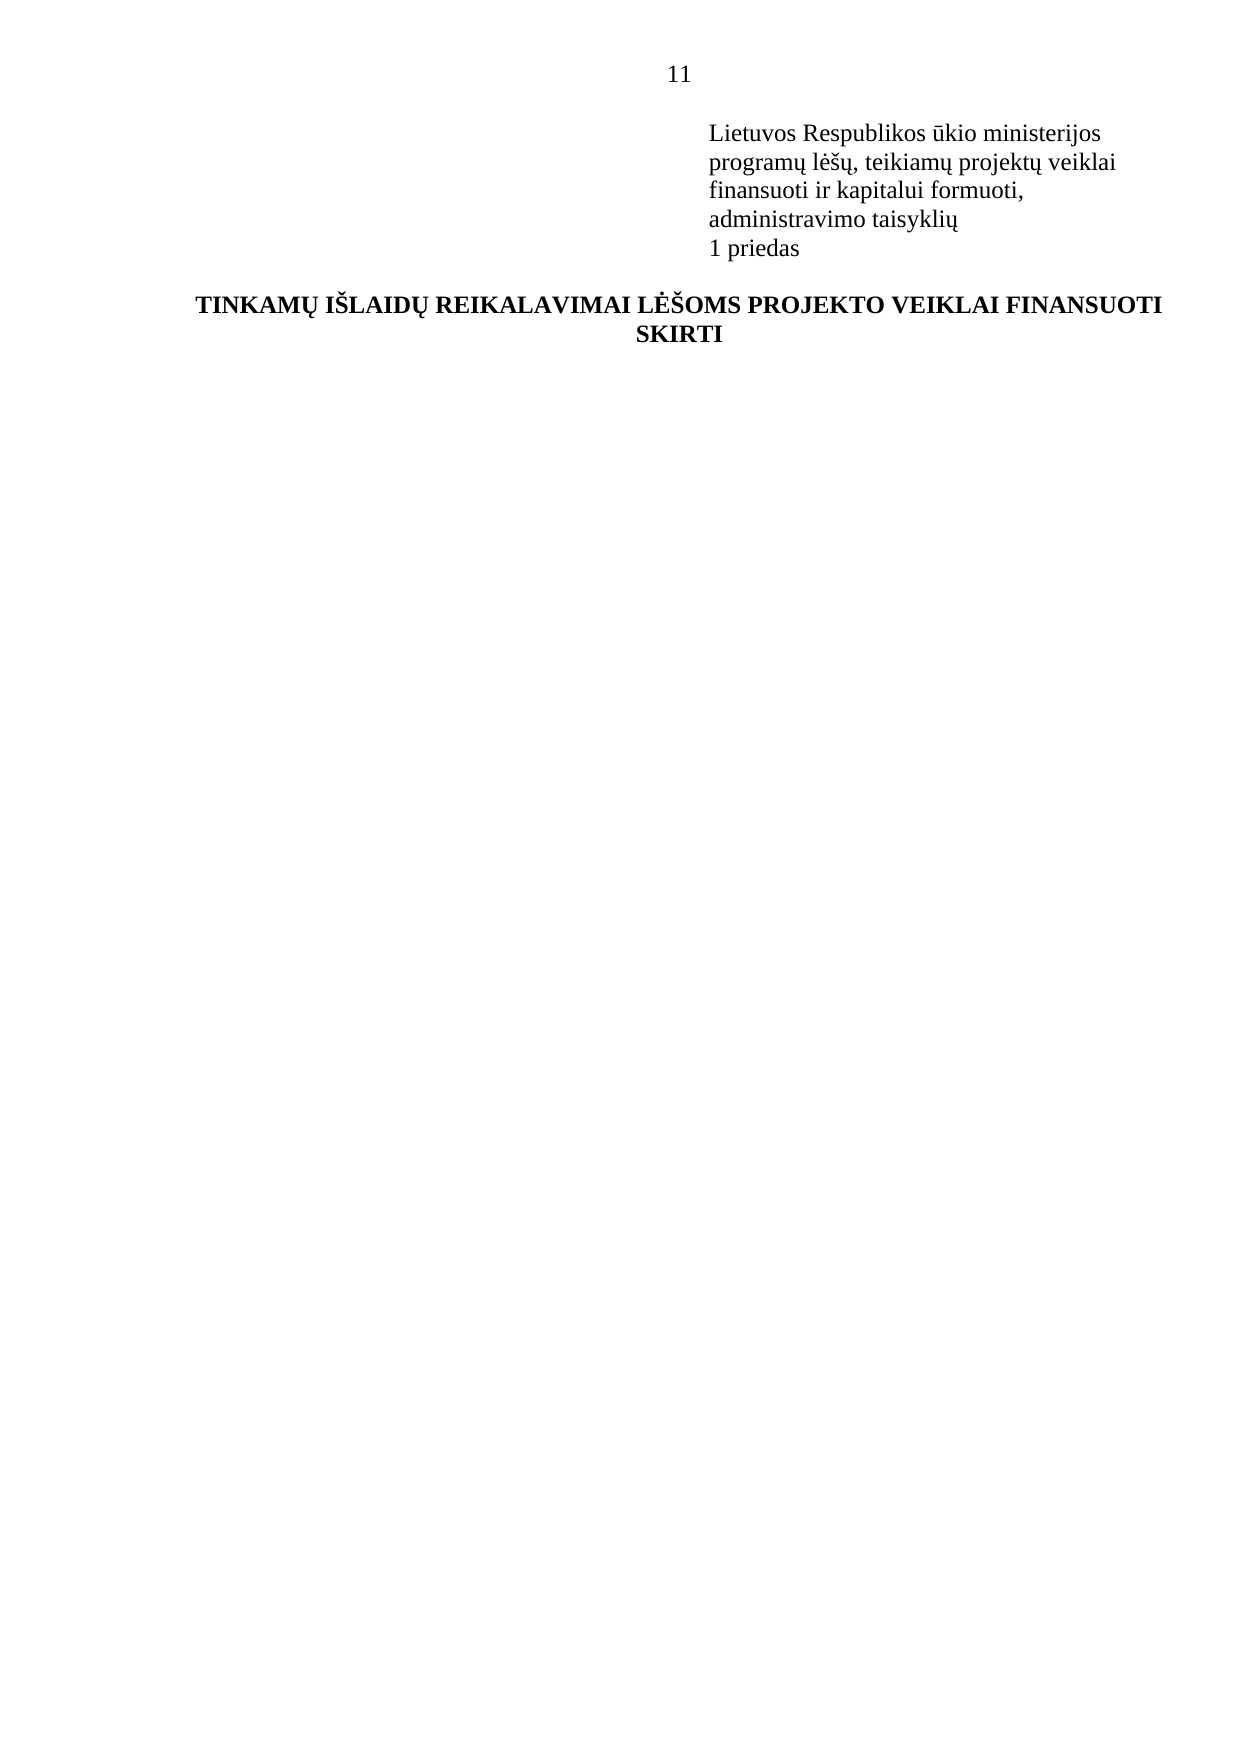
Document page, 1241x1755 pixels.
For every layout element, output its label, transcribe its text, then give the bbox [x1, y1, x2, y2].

text TINKAMŲ IŠLAIDŲ REIKALAVIMAI LĖŠOMS PROJEKTO VEIKLAI FINANSUOTI SKIRTI [177, 291, 1181, 348]
text programų lėšų, teikiamų projektų veiklai [177, 147, 1181, 176]
text Lietuvos Respublikos ūkio ministerijos [709, 118, 1181, 147]
text finansuoti ir kapitalui formuoti, [177, 176, 1181, 204]
text administravimo taisyklių [177, 204, 1181, 233]
text 1 priedas [177, 233, 1181, 262]
